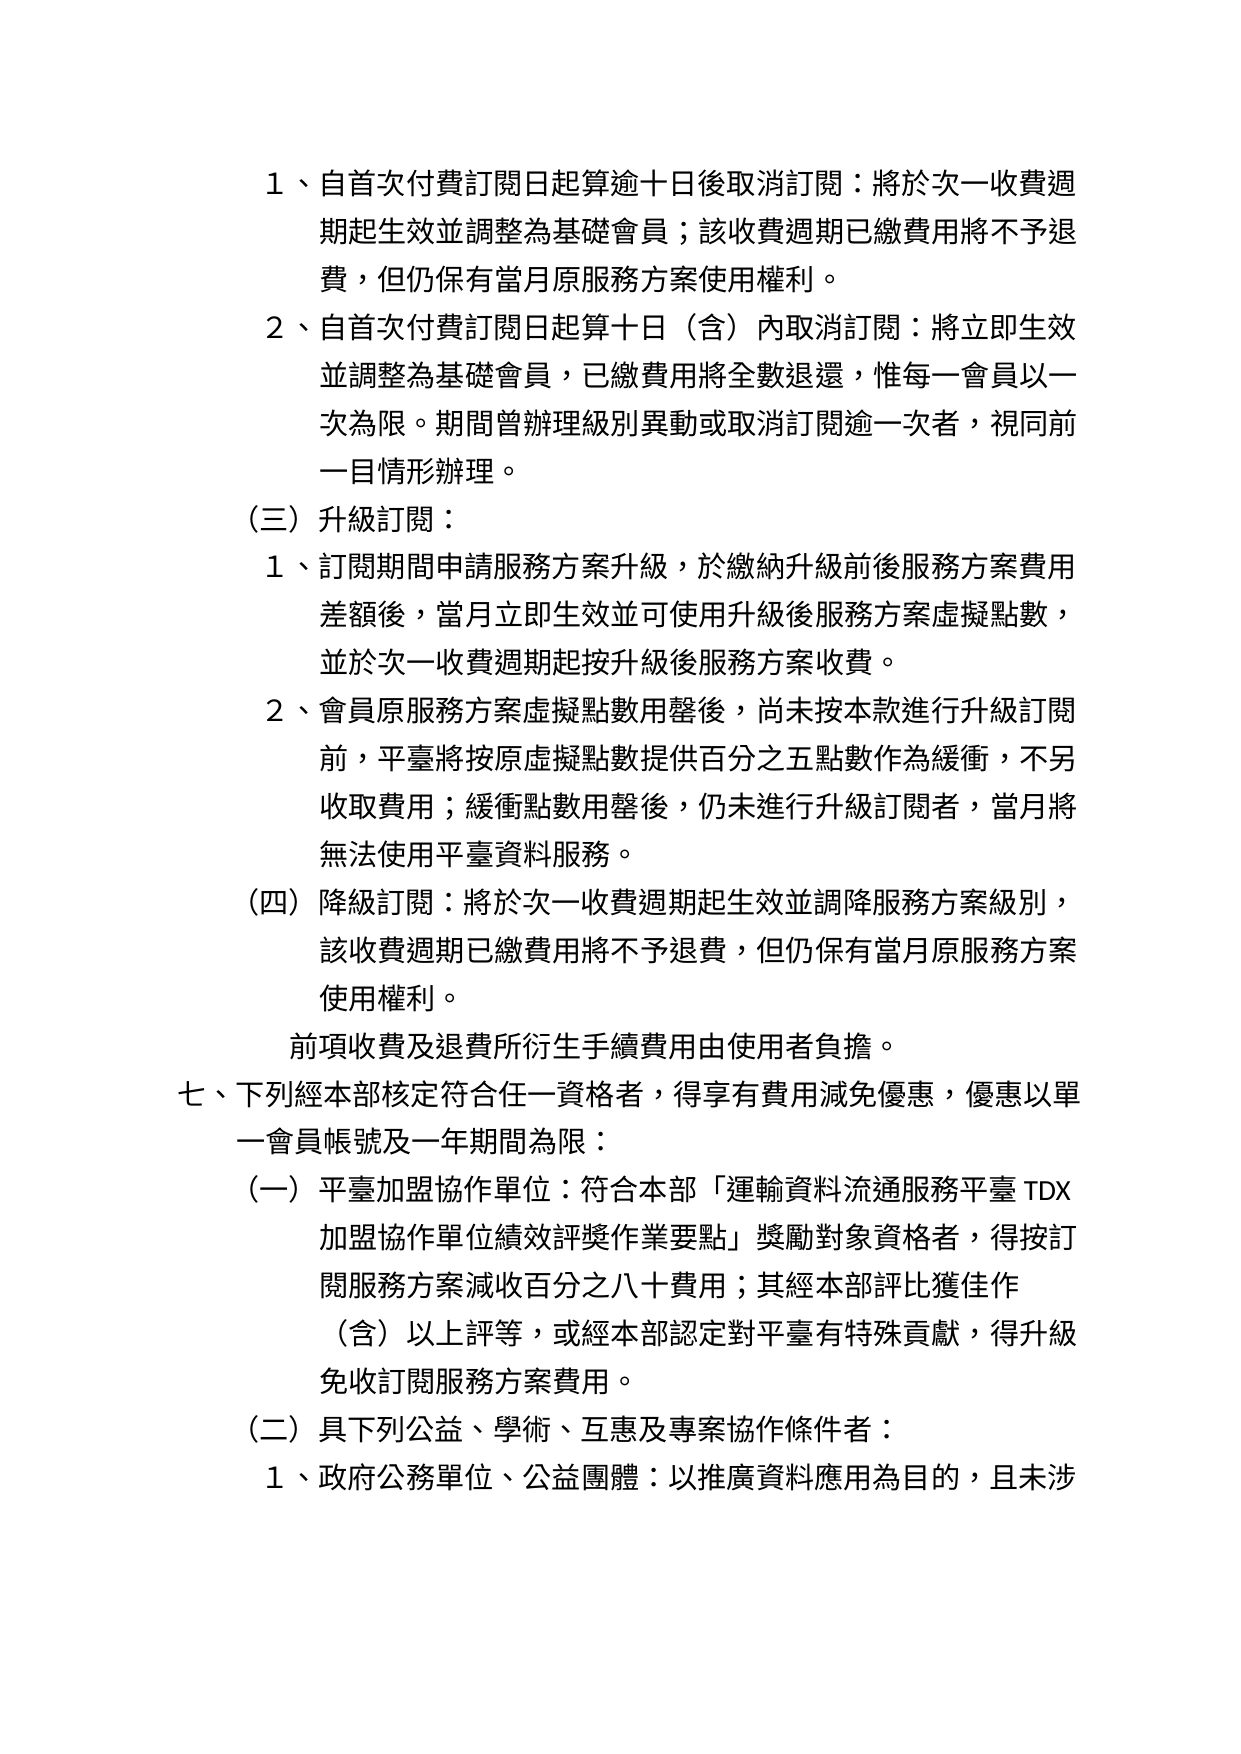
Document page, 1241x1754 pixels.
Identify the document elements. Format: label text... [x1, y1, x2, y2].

text ２、自首次付費訂閱日起算十日（含）內取消訂閱：將立即生效並調整為基礎會員，已繳費用將全數退還，惟每一會員以一次為限。期間曾辦理級別異動或取消訂閱逾一次者，視同前一目情形辦理。 [260, 300, 1092, 492]
text ２、會員原服務方案虛擬點數用罄後，尚未按本款進行升級訂閱前，平臺將按原虛擬點數提供百分之五點數作為緩衝，不另收取費用；緩衝點數用罄後，仍未進行升級訂閱者，當月將無法使用平臺資料服務。 [260, 683, 1092, 875]
text （二）具下列公益、學術、互惠及專案協作條件者： [230, 1402, 1092, 1450]
text １、自首次付費訂閱日起算逾十日後取消訂閱：將於次一收費週期起生效並調整為基礎會員；該收費週期已繳費用將不予退費，但仍保有當月原服務方案使用權利。 [260, 156, 1092, 300]
text （四）降級訂閱：將於次一收費週期起生效並調降服務方案級別，該收費週期已繳費用將不予退費，但仍保有當月原服務方案使用權利。 [230, 875, 1092, 1019]
text 前項收費及退費所衍生手續費用由使用者負擔。 [236, 1019, 1092, 1067]
text １、政府公務單位、公益團體：以推廣資料應用為目的，且未涉及商業營利行為者，得按訂閱服務方案減收百分之五十費用。 [260, 1450, 1092, 1498]
text 七、下列經本部核定符合任一資格者，得享有費用減免優惠，優惠以單一會員帳號及一年期間為限： [177, 1067, 1092, 1162]
text １、訂閱期間申請服務方案升級，於繳納升級前後服務方案費用差額後，當月立即生效並可使用升級後服務方案虛擬點數，並於次一收費週期起按升級後服務方案收費。 [260, 539, 1092, 683]
text （三）升級訂閱： [230, 492, 1092, 539]
text （一）平臺加盟協作單位：符合本部「運輸資料流通服務平臺TDX 加盟協作單位績效評奬作業要點」獎勵對象資格者，得按訂閱服務方案減收百分之八十費用；其經本部評比獲佳作（含）以上評等，或經本部認定對平臺有特殊貢獻，得升級免收訂閱服務方案費用。 [230, 1162, 1092, 1402]
